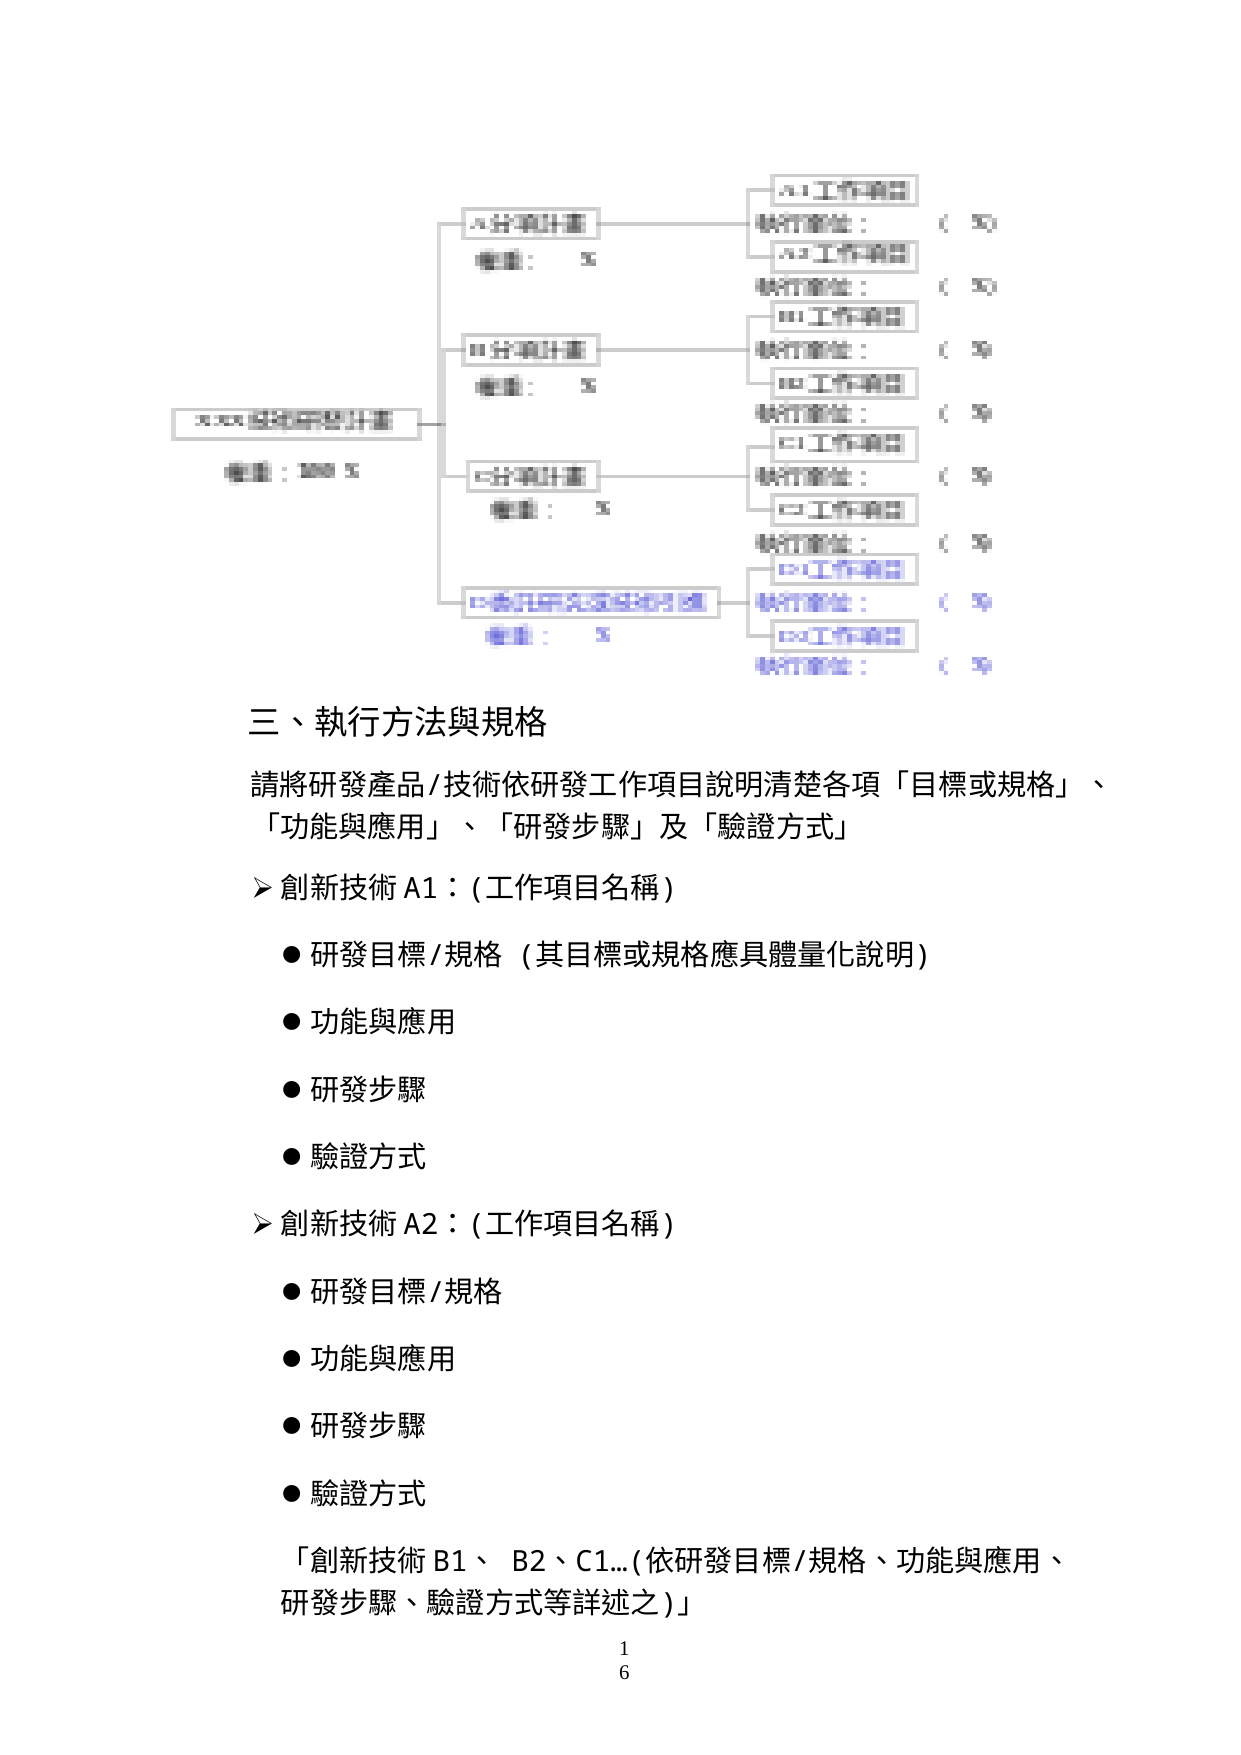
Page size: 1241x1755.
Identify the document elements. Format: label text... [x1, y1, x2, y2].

list 創新技術A1：(工作項目名稱) [251, 864, 1093, 907]
list 研發步驟 [281, 1403, 1093, 1445]
list 研發目標/規格 (其目標或規格應具體量化說明) [281, 932, 1093, 974]
list 驗證方式 [281, 1134, 1093, 1176]
list 研發目標/規格 [281, 1268, 1093, 1311]
subtitle [248, 135, 1093, 148]
subtitle 三、執行方法與規格 [248, 698, 1093, 743]
list 功能與應用 [281, 1336, 1093, 1378]
subtitle 請將研發產品/技術依研發工作項目說明清楚各項「目標或規格」、「功能與應用」、「研發步驟」及「驗證方式」 [250, 762, 1093, 846]
list 功能與應用 [281, 999, 1093, 1041]
list 驗證方式 [281, 1470, 1093, 1513]
list 研發步驟 [281, 1066, 1093, 1109]
list 創新技術A2：(工作項目名稱) [251, 1201, 1093, 1243]
text 「創新技術B1、 B2、C1…(依研發目標/規格、功能與應用、研發步驟、驗證方式等詳述之)」 [281, 1538, 1093, 1622]
